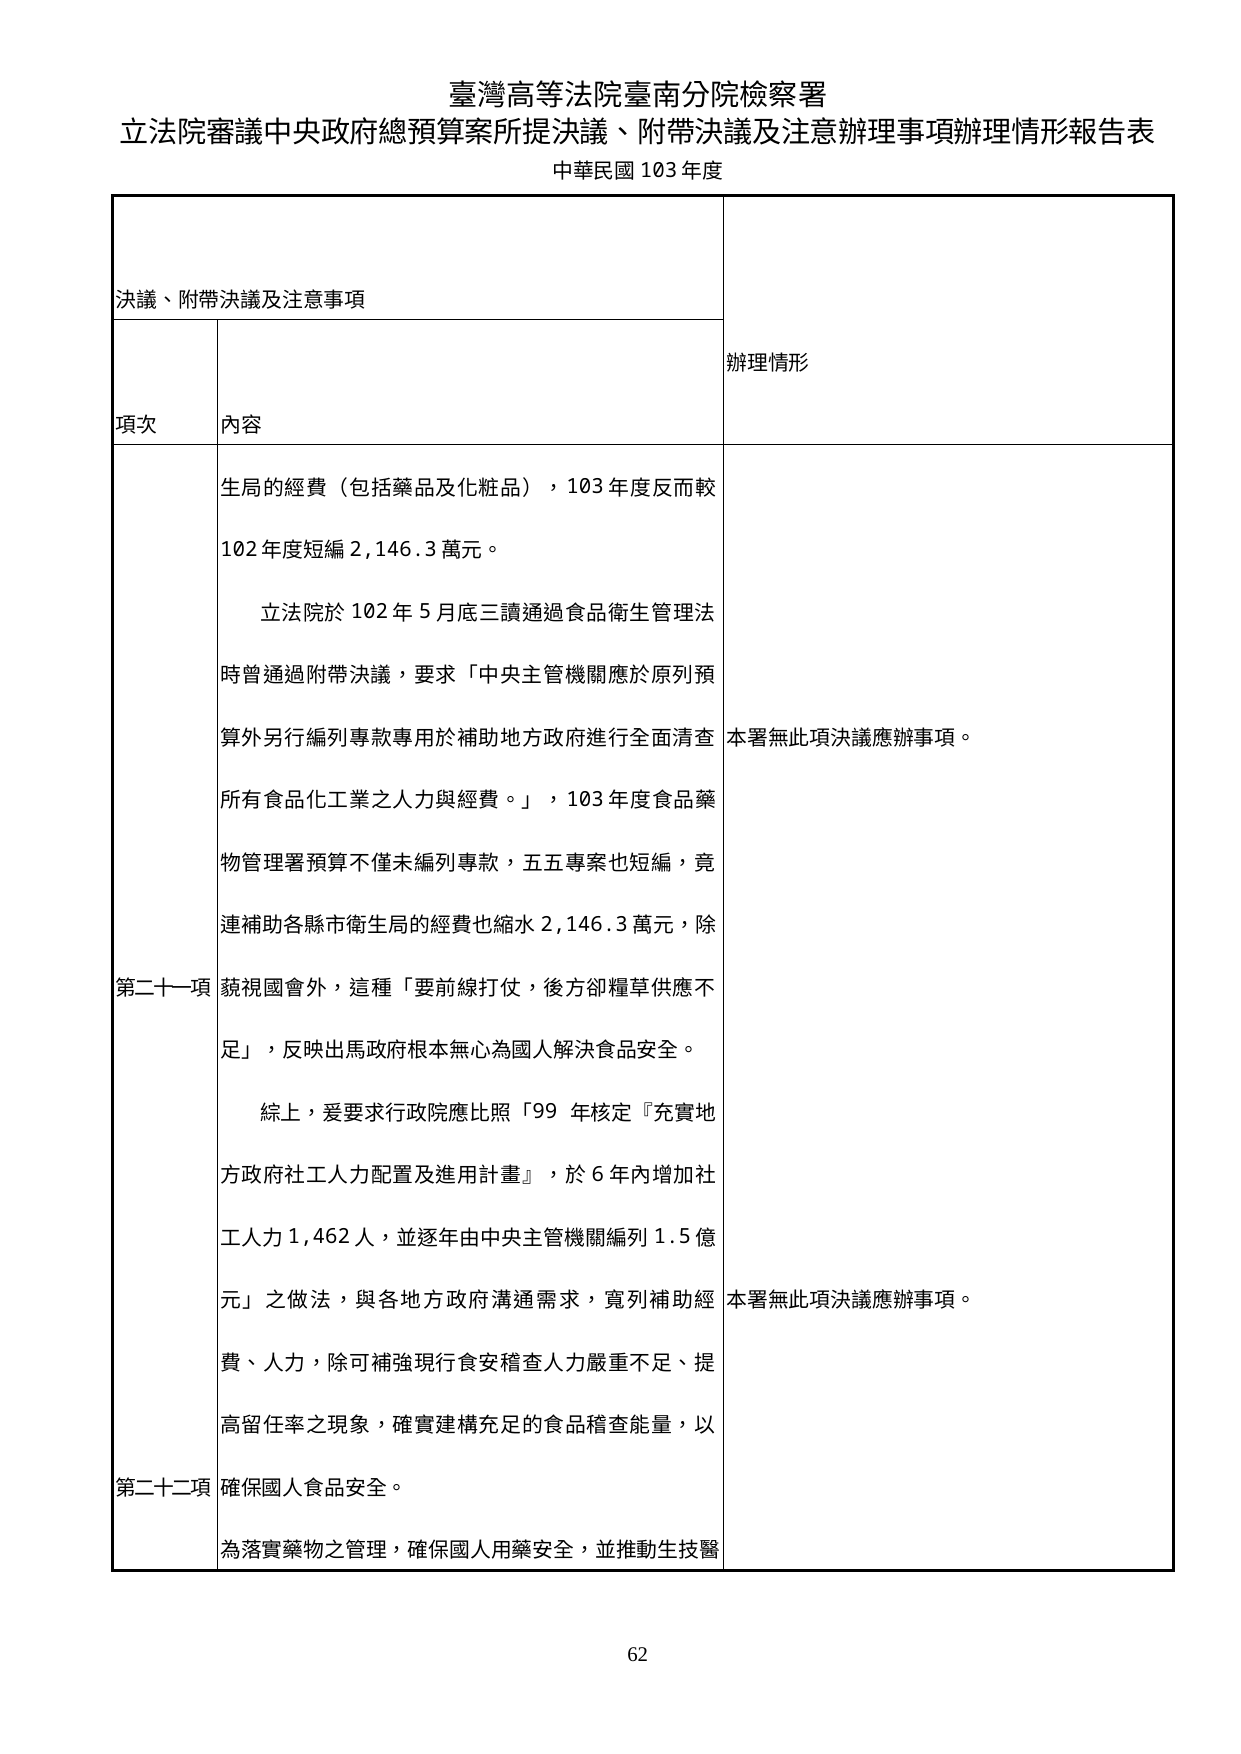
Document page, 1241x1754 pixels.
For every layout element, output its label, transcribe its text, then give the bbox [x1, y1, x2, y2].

table_cell 第二十一項 第二十二項 [114, 445, 217, 1569]
table_cell 內容 [218, 320, 723, 444]
table_cell 項次 [114, 320, 217, 444]
table_header 辦理情形 [724, 197, 1172, 444]
table_cell 生局的經費（包括藥品及化粧品），103年度反而較102年度短編2,146.3萬元。 立法院於102年5月底三讀通過食品衛生管理法時曾通過附帶決議，要求「中央主管機關應於原列預算外另行編列專款專用於補助地方政府進行全面清查所有食品化工業之人力與經費。」，103年度食品藥物管理署預算不僅未編列專款，五五專案也短編，竟連補助各縣市衛生局的經費也縮水2,146.3萬元，除藐視國會外，這種「要前線打仗，後方卻糧草供應不足」，反映出馬政府根本無心為國人解決食品安全。 綜上，爰要求行政院應比照「99 年核定『充實地方政府社工人力配置及進用計畫』，於6年內增加社工人力1,462人，並逐年由中央主管機關編列1.5億元」之做法，與各地方政府溝通需求，寬列補助經費、人力，除可補強現行食安稽查人力嚴重不足、提高留任率之現象，確實建構充足的食品稽查能量，以確保國人食品安全。 為落實藥物之管理，確保國人用藥安全，並推動生技醫 [218, 445, 723, 1569]
table_cell 本署無此項決議應辦事項。 本署無此項決議應辦事項。 [724, 445, 1172, 1569]
table_header 決議、附帶決議及注意事項 [114, 197, 723, 319]
